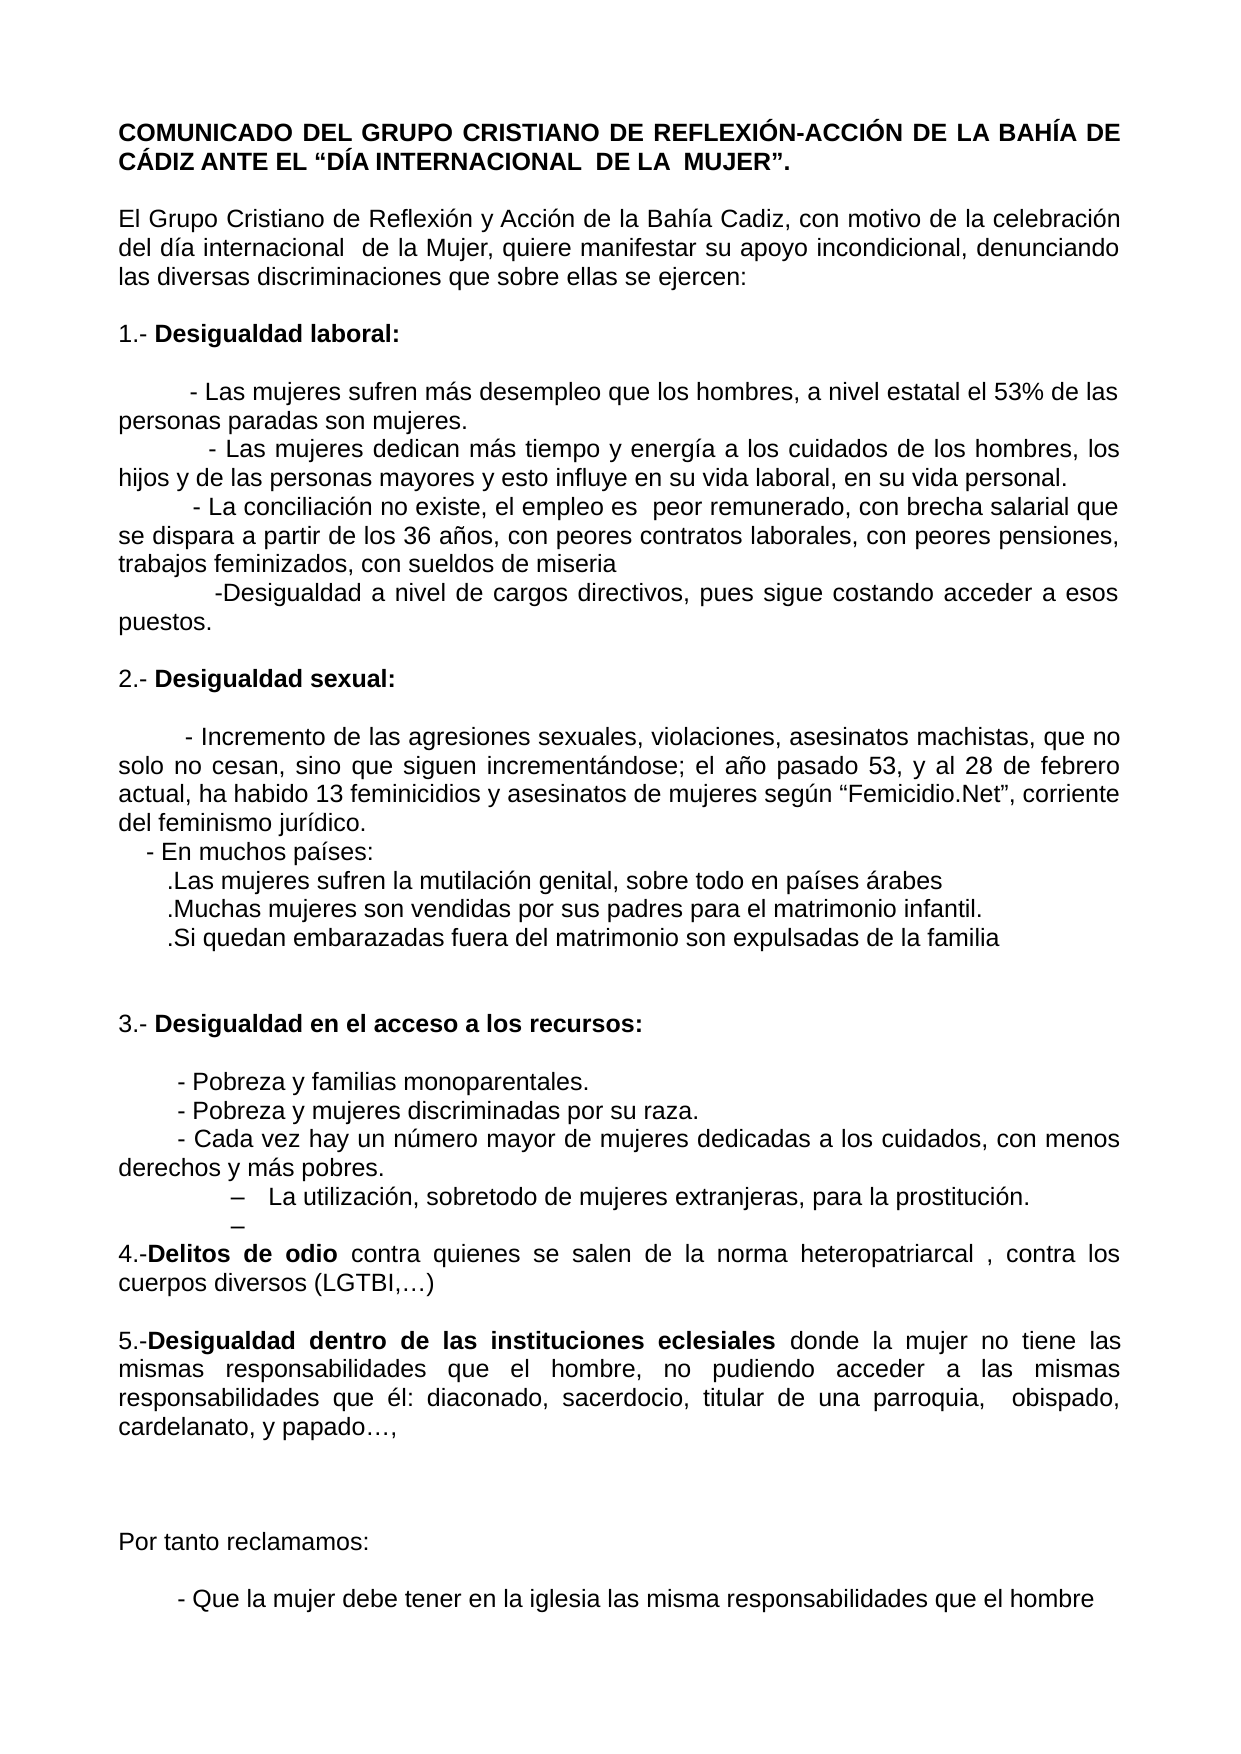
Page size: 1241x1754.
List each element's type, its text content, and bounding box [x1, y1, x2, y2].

text - Pobreza y mujeres discriminadas por su raza. [118, 1096, 1122, 1124]
text El Grupo Cristiano de Reflexión y Acción de la Bahía Cadiz, con motivo de la celebración del día internacional de la Mujer, quiere manifestar su apoyo incondicional, denunciando las diversas discriminaciones que sobre ellas se ejercen: [118, 204, 1122, 291]
text .Muchas mujeres son vendidas por sus padres para el matrimonio infantil. [118, 894, 1122, 923]
text .Las mujeres sufren la mutilación genital, sobre todo en países árabes [118, 866, 1122, 894]
text -Desigualdad a nivel de cargos directivos, pues sigue costando acceder a esos puestos. [118, 578, 1122, 636]
text COMUNICADO DEL GRUPO CRISTIANO DE REFLEXIÓN-ACCIÓN DE LA BAHÍA DE CÁDIZ ANTE EL “DÍA INTERNACIONAL DE LA MUJER”. [118, 118, 1122, 176]
text - La conciliación no existe, el empleo es peor remunerado, con brecha salarial que se dispara a partir de los 36 años, con peores contratos laborales, con peores pensiones, trabajos feminizados, con sueldos de miseria [118, 492, 1122, 578]
text Por tanto reclamamos: [118, 1527, 1122, 1556]
list La utilización, sobretodo de mujeres extranjeras, para la prostitución. [231, 1182, 1122, 1211]
text 3.- Desigualdad en el acceso a los recursos: [118, 1009, 1122, 1038]
text .Si quedan embarazadas fuera del matrimonio son expulsadas de la familia [118, 923, 1122, 952]
text - Las mujeres sufren más desempleo que los hombres, a nivel estatal el 53% de las personas paradas son mujeres. [118, 377, 1122, 434]
text - Las mujeres dedican más tiempo y energía a los cuidados de los hombres, los hijos y de las personas mayores y esto influye en su vida laboral, en su vida personal. [118, 434, 1122, 492]
text - En muchos países: [118, 837, 1122, 866]
text 4.-Delitos de odio contra quienes se salen de la norma heteropatriarcal , contra los cuerpos diversos (LGTBI,…) [118, 1239, 1122, 1297]
text 1.- Desigualdad laboral: [118, 319, 1122, 348]
text 5.-Desigualdad dentro de las instituciones eclesiales donde la mujer no tiene las mismas responsabilidades que el hombre, no pudiendo acceder a las mismas responsabilidades que él: diaconado, sacerdocio, titular de una parroquia, obispado, cardelanato, y papado…, [118, 1326, 1122, 1441]
text - Cada vez hay un número mayor de mujeres dedicadas a los cuidados, con menos derechos y más pobres. [118, 1124, 1122, 1182]
text 2.- Desigualdad sexual: [118, 664, 1122, 693]
text - Pobreza y familias monoparentales. [118, 1067, 1122, 1096]
text - Incremento de las agresiones sexuales, violaciones, asesinatos machistas, que no solo no cesan, sino que siguen incrementándose; el año pasado 53, y al 28 de febrero actual, ha habido 13 feminicidios y asesinatos de mujeres según “Femicidio.Net”, corriente del feminismo jurídico. [118, 722, 1122, 837]
text - Que la mujer debe tener en la iglesia las misma responsabilidades que el hombre [118, 1584, 1122, 1613]
